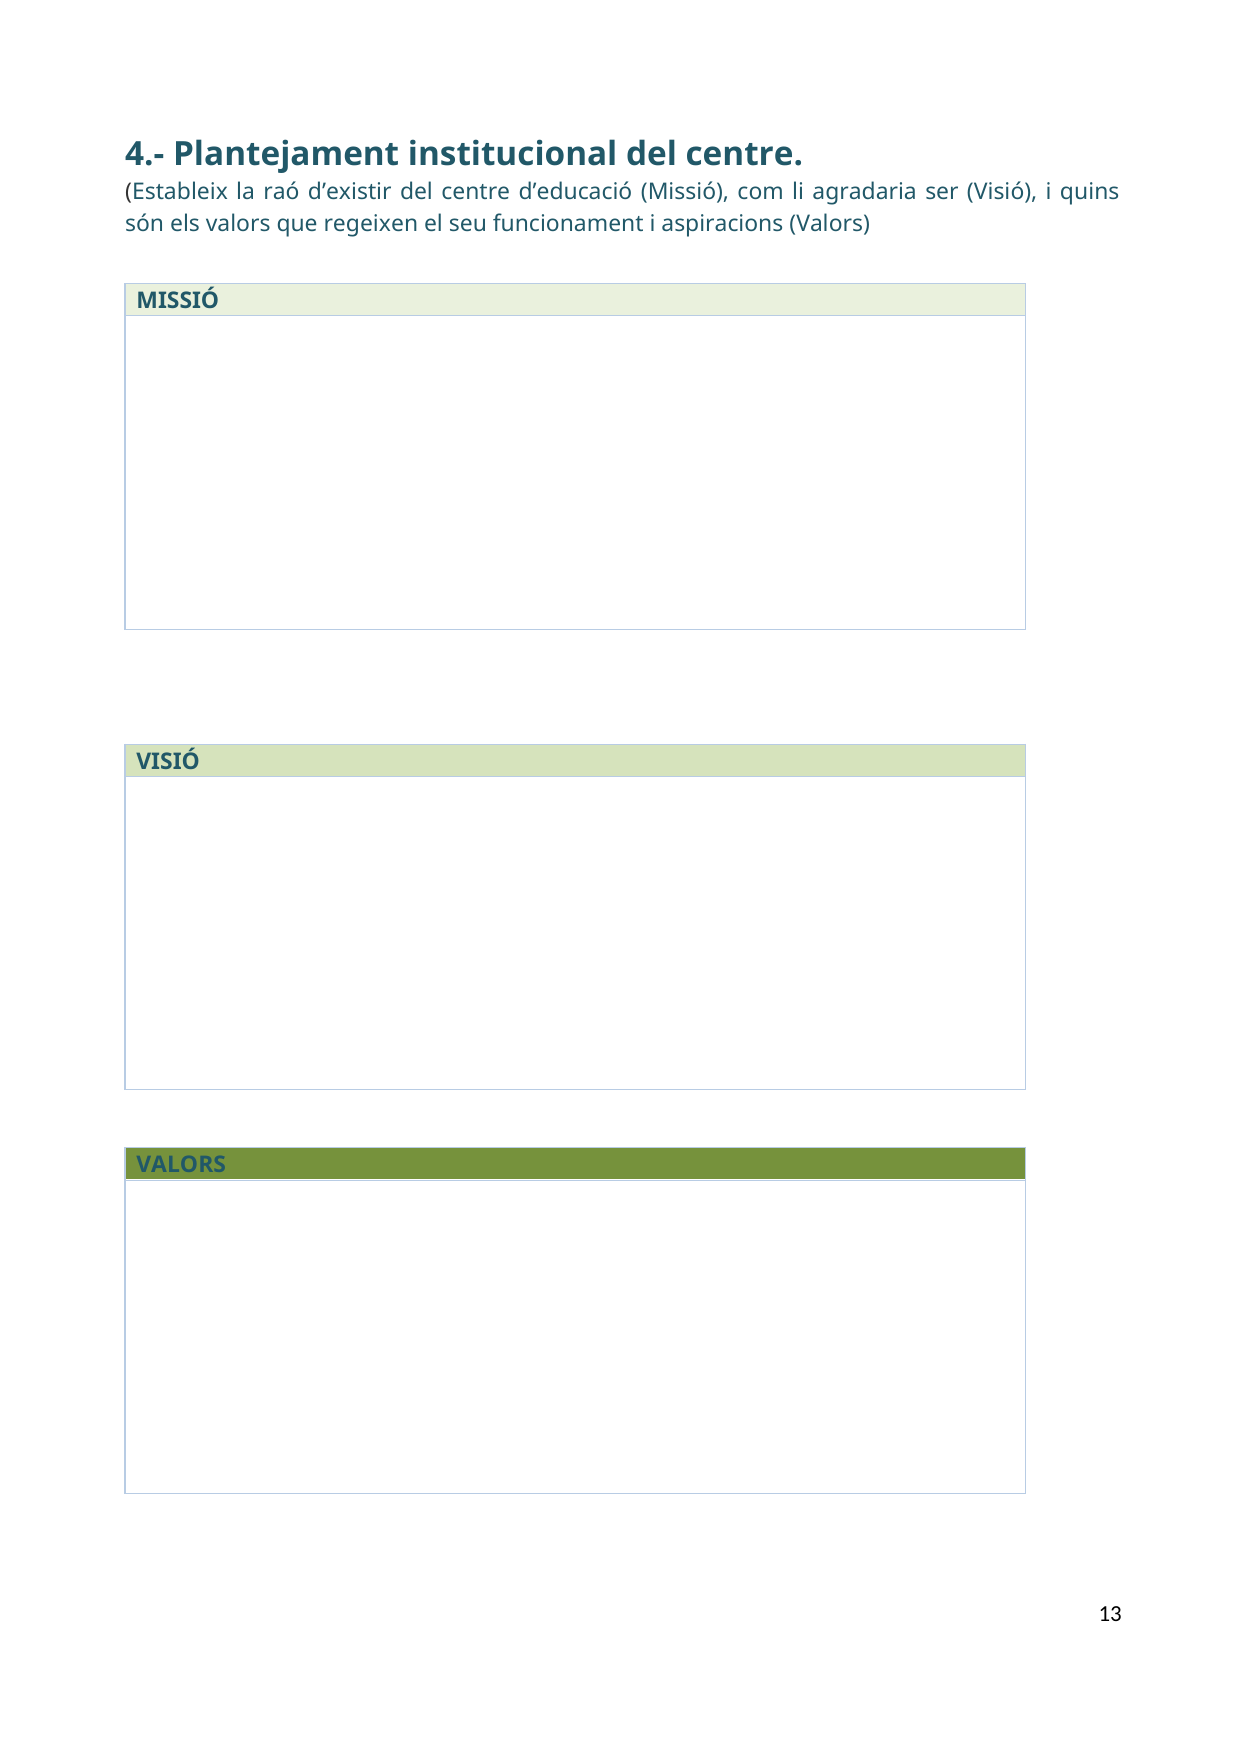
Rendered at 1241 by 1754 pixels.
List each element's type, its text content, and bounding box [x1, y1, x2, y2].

table_cell [126, 1181, 1025, 1493]
table_cell [126, 316, 1025, 629]
table_header MISSIÓ [126, 284, 1025, 315]
table_header VISIÓ [126, 745, 1025, 776]
text 4.- Plantejament institucional del centre. [125, 130, 1121, 175]
table_header VALORS [126, 1148, 1025, 1179]
table_cell [126, 777, 1025, 1089]
text (Estableix la raó d’existir del centre d’educació (Missió), com li agradaria ser (Visió), i quins són els valors que regeixen el seu funcionament i aspiracions (Valors) [125, 175, 1121, 238]
